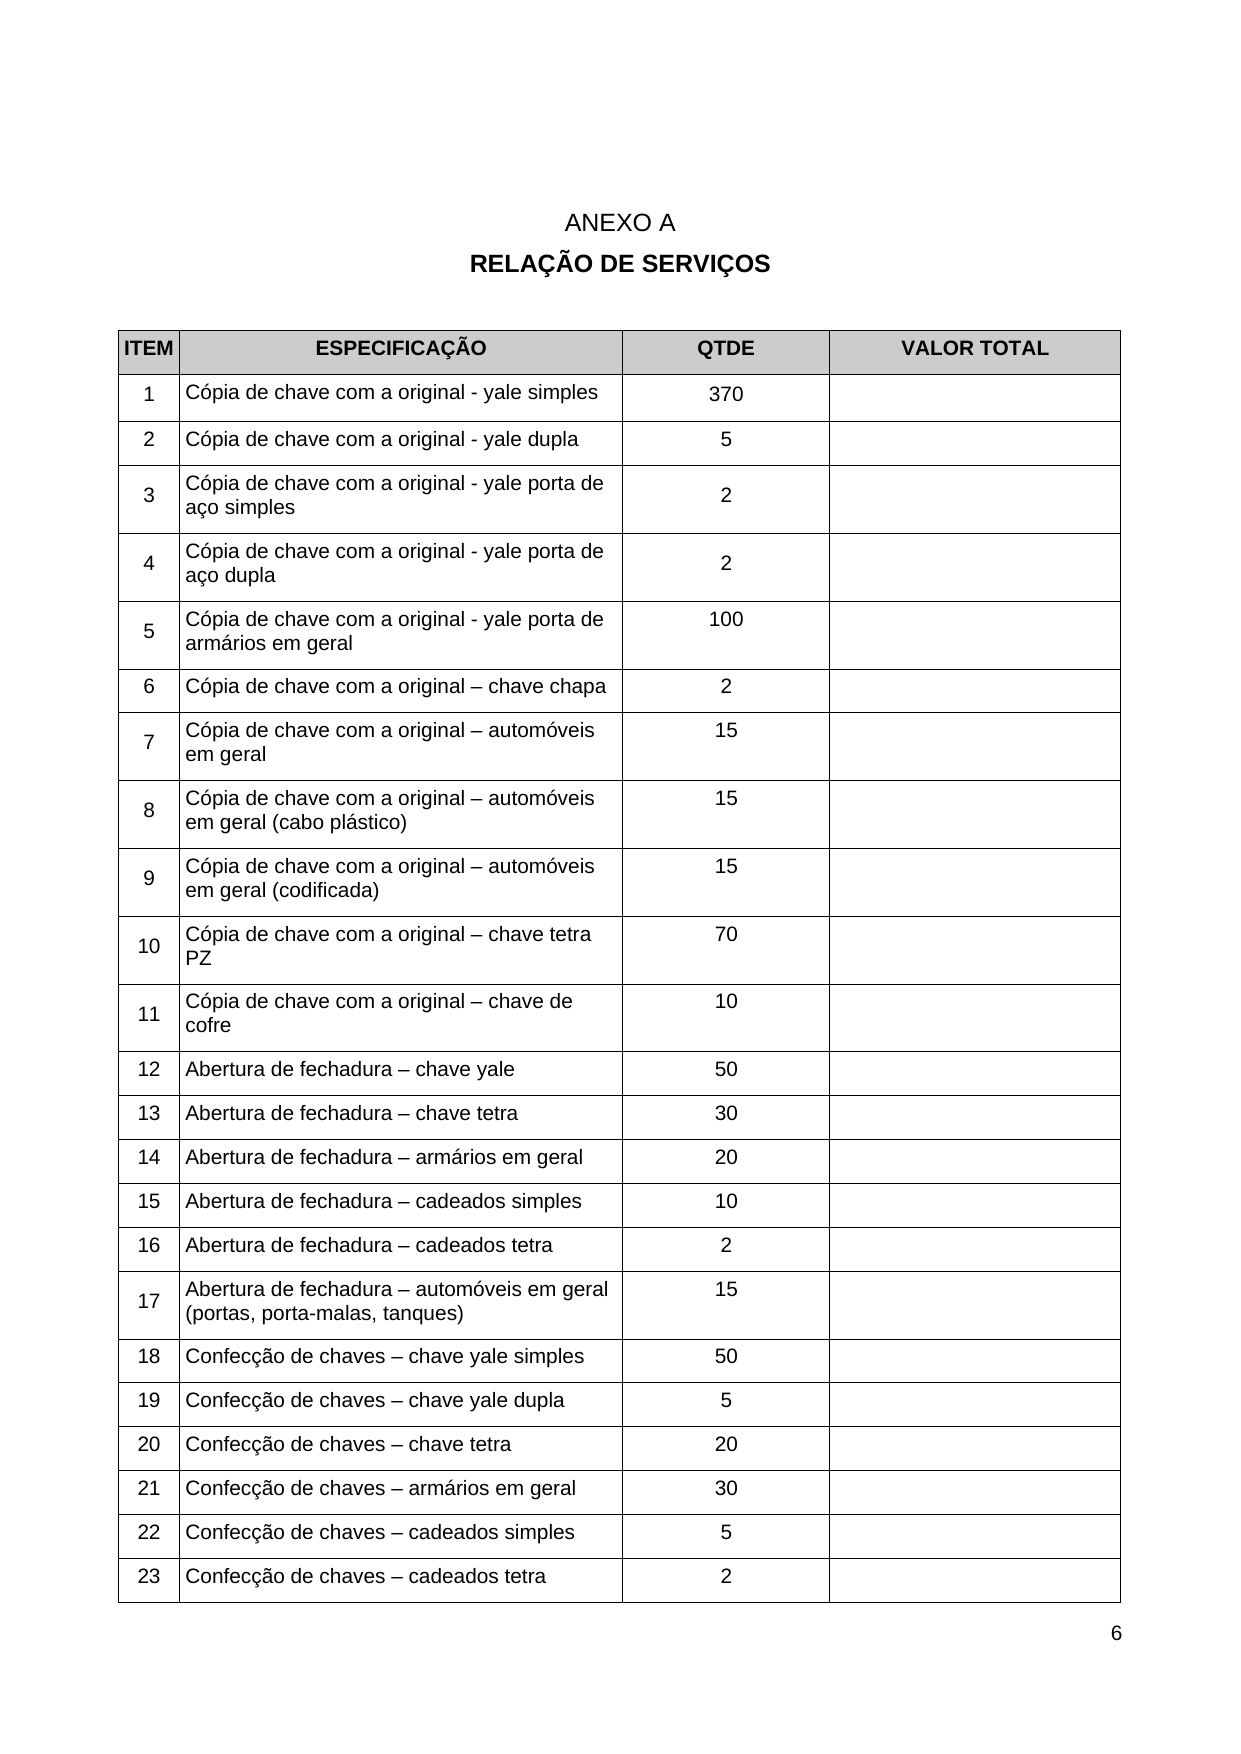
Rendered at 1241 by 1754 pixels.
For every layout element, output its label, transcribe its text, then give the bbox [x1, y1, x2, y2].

table_cell [830, 917, 1120, 983]
table_cell [830, 534, 1120, 601]
table_cell 370 [623, 375, 829, 421]
table_cell Cópia de chave com a original - yale simples [180, 375, 622, 421]
table_cell 15 [623, 1272, 829, 1338]
table_cell Cópia de chave com a original – chave chapa [180, 670, 622, 712]
table_cell 13 [119, 1096, 179, 1139]
table_cell 10 [119, 917, 179, 983]
table_cell 70 [623, 917, 829, 983]
table_cell [830, 1340, 1120, 1382]
table_cell 15 [119, 1184, 179, 1227]
table_cell [830, 1096, 1120, 1139]
table_cell 14 [119, 1140, 179, 1183]
table_cell 2 [119, 422, 179, 465]
table_cell 10 [623, 985, 829, 1051]
table_cell [830, 781, 1120, 848]
table_cell Abertura de fechadura – armários em geral [180, 1140, 622, 1183]
table_cell 21 [119, 1471, 179, 1514]
table_cell 18 [119, 1340, 179, 1382]
table_cell [830, 466, 1120, 533]
table_cell 16 [119, 1228, 179, 1271]
table_cell Cópia de chave com a original – chave tetra PZ [180, 917, 622, 983]
table_cell 15 [623, 713, 829, 780]
table_cell 15 [623, 849, 829, 916]
table_cell [830, 1427, 1120, 1470]
table_cell 2 [623, 670, 829, 712]
table_cell [830, 375, 1120, 421]
table_cell 4 [119, 534, 179, 601]
table_cell 22 [119, 1515, 179, 1558]
table_cell [830, 1272, 1120, 1338]
table_cell 2 [623, 1559, 829, 1602]
table_cell Confecção de chaves – armários em geral [180, 1471, 622, 1514]
table_cell Cópia de chave com a original – chave de cofre [180, 985, 622, 1051]
table_cell Abertura de fechadura – automóveis em geral (portas, porta-malas, tanques) [180, 1272, 622, 1338]
table_cell Confecção de chaves – chave yale simples [180, 1340, 622, 1382]
table_cell 20 [623, 1427, 829, 1470]
table_cell 15 [623, 781, 829, 848]
table_cell 1 [119, 375, 179, 421]
table_cell 7 [119, 713, 179, 780]
table_cell 5 [623, 422, 829, 465]
table_cell Abertura de fechadura – cadeados tetra [180, 1228, 622, 1271]
table_cell 100 [623, 602, 829, 668]
table_cell 50 [623, 1340, 829, 1382]
table_cell [830, 670, 1120, 712]
table_cell 5 [623, 1383, 829, 1426]
table_cell 20 [623, 1140, 829, 1183]
table_cell 50 [623, 1052, 829, 1095]
table_cell [830, 713, 1120, 780]
table_cell [830, 1228, 1120, 1271]
table_header QTDE [623, 331, 829, 374]
table_header ITEM [119, 331, 179, 374]
table_cell 8 [119, 781, 179, 848]
table_cell 5 [119, 602, 179, 668]
table_cell Abertura de fechadura – cadeados simples [180, 1184, 622, 1227]
table_header VALOR TOTAL [830, 331, 1120, 374]
table_cell 20 [119, 1427, 179, 1470]
table_cell 6 [119, 670, 179, 712]
table_cell [830, 1471, 1120, 1514]
table_cell [830, 985, 1120, 1051]
table_cell Cópia de chave com a original – automóveis em geral (cabo plástico) [180, 781, 622, 848]
table_cell [830, 849, 1120, 916]
table_cell 2 [623, 466, 829, 533]
table_cell [830, 1515, 1120, 1558]
table_cell Cópia de chave com a original - yale porta de aço simples [180, 466, 622, 533]
table_cell Cópia de chave com a original – automóveis em geral (codificada) [180, 849, 622, 916]
table_cell [830, 1184, 1120, 1227]
table_cell 10 [623, 1184, 829, 1227]
table_cell 2 [623, 534, 829, 601]
table_cell [830, 422, 1120, 465]
table_cell 5 [623, 1515, 829, 1558]
table_cell 3 [119, 466, 179, 533]
table_cell [830, 1052, 1120, 1095]
table_cell Cópia de chave com a original – automóveis em geral [180, 713, 622, 780]
table_cell 12 [119, 1052, 179, 1095]
table_cell 9 [119, 849, 179, 916]
table_cell Abertura de fechadura – chave yale [180, 1052, 622, 1095]
table_cell 30 [623, 1096, 829, 1139]
table_cell [830, 1559, 1120, 1602]
table_header ESPECIFICAÇÃO [180, 331, 622, 374]
table_cell 30 [623, 1471, 829, 1514]
table_cell 2 [623, 1228, 829, 1271]
table_cell Cópia de chave com a original - yale porta de armários em geral [180, 602, 622, 668]
table_cell 11 [119, 985, 179, 1051]
table_cell 19 [119, 1383, 179, 1426]
table_cell Confecção de chaves – chave tetra [180, 1427, 622, 1470]
table_cell [830, 602, 1120, 668]
text RELAÇÃO DE SERVIÇOS [118, 249, 1122, 278]
table_cell Confecção de chaves – chave yale dupla [180, 1383, 622, 1426]
text ANEXO A [118, 208, 1122, 237]
table_cell Confecção de chaves – cadeados tetra [180, 1559, 622, 1602]
table_cell Cópia de chave com a original - yale porta de aço dupla [180, 534, 622, 601]
table_cell [830, 1140, 1120, 1183]
table_cell Confecção de chaves – cadeados simples [180, 1515, 622, 1558]
table_cell Abertura de fechadura – chave tetra [180, 1096, 622, 1139]
table_cell [830, 1383, 1120, 1426]
table_cell Cópia de chave com a original - yale dupla [180, 422, 622, 465]
table_cell 17 [119, 1272, 179, 1338]
table_cell 23 [119, 1559, 179, 1602]
